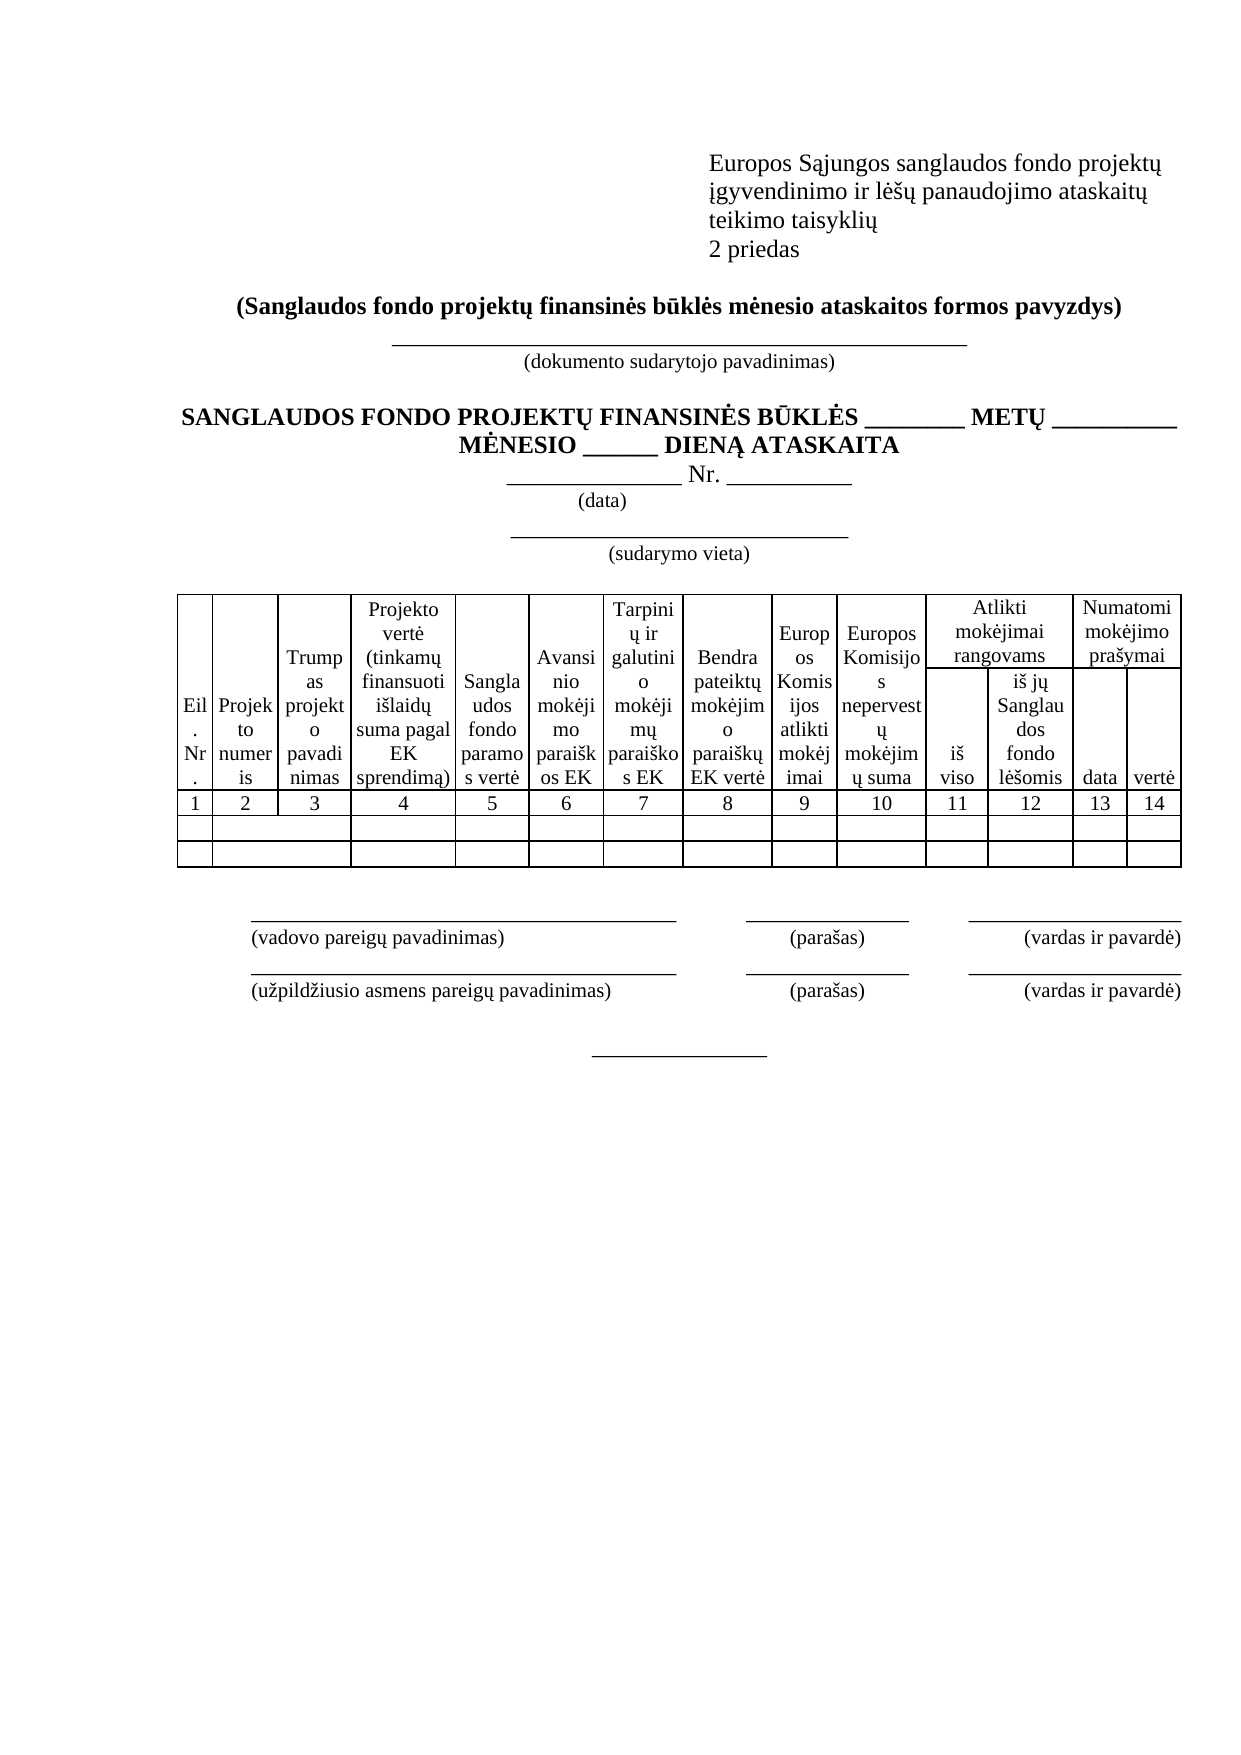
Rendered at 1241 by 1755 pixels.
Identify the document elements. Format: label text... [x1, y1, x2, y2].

text (Sanglaudos fondo projektų finansinės būklės mėnesio ataskaitos formos pavyzdys) [177, 291, 1181, 320]
table_cell [213, 816, 217, 840]
table_cell [451, 842, 455, 866]
table_header Projekto vertė (tinkamų finansuoti išlaidų suma pagal EK sprendimą) [352, 595, 455, 789]
table_cell 4 [451, 791, 455, 815]
text (vadovo pareigų pavadinimas) (parašas) (vardas ir pavardė) [177, 925, 1181, 949]
text ______________________________________________ [177, 320, 1181, 349]
table_header Sanglaudos fondo paramos vertė [456, 595, 528, 789]
table_header Europos Komisijos nepervestų mokėjimų suma [838, 595, 925, 789]
table_cell [599, 842, 603, 866]
table_header Eil. Nr. [178, 595, 212, 789]
table_cell [272, 842, 276, 866]
table_cell 6 [599, 791, 603, 815]
table_cell [599, 816, 603, 840]
table_header Projekto numeris [213, 595, 277, 789]
table_cell 2 [213, 791, 217, 815]
table_cell 1 [208, 791, 212, 815]
text __________________________________ _____________ _________________ [177, 949, 1181, 978]
table_header Trumpas projekto pavadinimas [279, 595, 350, 789]
text __________________________________ _____________ _________________ [177, 896, 1181, 925]
text (sudarymo vieta) [177, 541, 1181, 565]
text įgyvendinimo ir lėšų panaudojimo ataskaitų [177, 176, 1181, 205]
table_header Europos Komisijos atlikti mokėjimai [773, 595, 836, 789]
table_cell [524, 816, 528, 840]
text Europos Sąjungos sanglaudos fondo projektų [177, 148, 1181, 176]
table_header Avansinio mokėjimo paraiškos EK [530, 595, 603, 789]
table_cell [208, 816, 212, 840]
text ______________ Nr. __________ [177, 459, 1181, 488]
text ______________ [177, 1031, 1181, 1059]
table_cell 5 [524, 791, 528, 815]
table_cell [451, 816, 455, 840]
table_cell [213, 842, 217, 866]
text ___________________________ [177, 512, 1181, 541]
table_cell [267, 842, 272, 866]
text (užpildžiusio asmens pareigų pavadinimas) (parašas) (vardas ir pavardė) [177, 978, 1181, 1002]
table_header Bendra pateiktų mokėjimo paraiškų EK vertė [684, 595, 771, 789]
table_cell [524, 842, 528, 866]
text (dokumento sudarytojo pavadinimas) [177, 349, 1181, 373]
text 2 priedas [177, 234, 1181, 263]
table_cell iš viso [927, 669, 987, 789]
text (data) [177, 488, 1181, 512]
table_cell data [1074, 669, 1126, 789]
text SANGLAUDOS FONDO PROJEKTŲ FINANSINĖS BŪKLĖS ________ METŲ __________ MĖNESIO ______ DIENĄ ATASKAITA [177, 402, 1181, 459]
text teikimo taisyklių [177, 205, 1181, 234]
table_cell vertė [1128, 669, 1180, 789]
table_cell [208, 842, 212, 866]
table_header Tarpinių ir galutinio mokėjimų paraiškos EK [604, 595, 682, 789]
